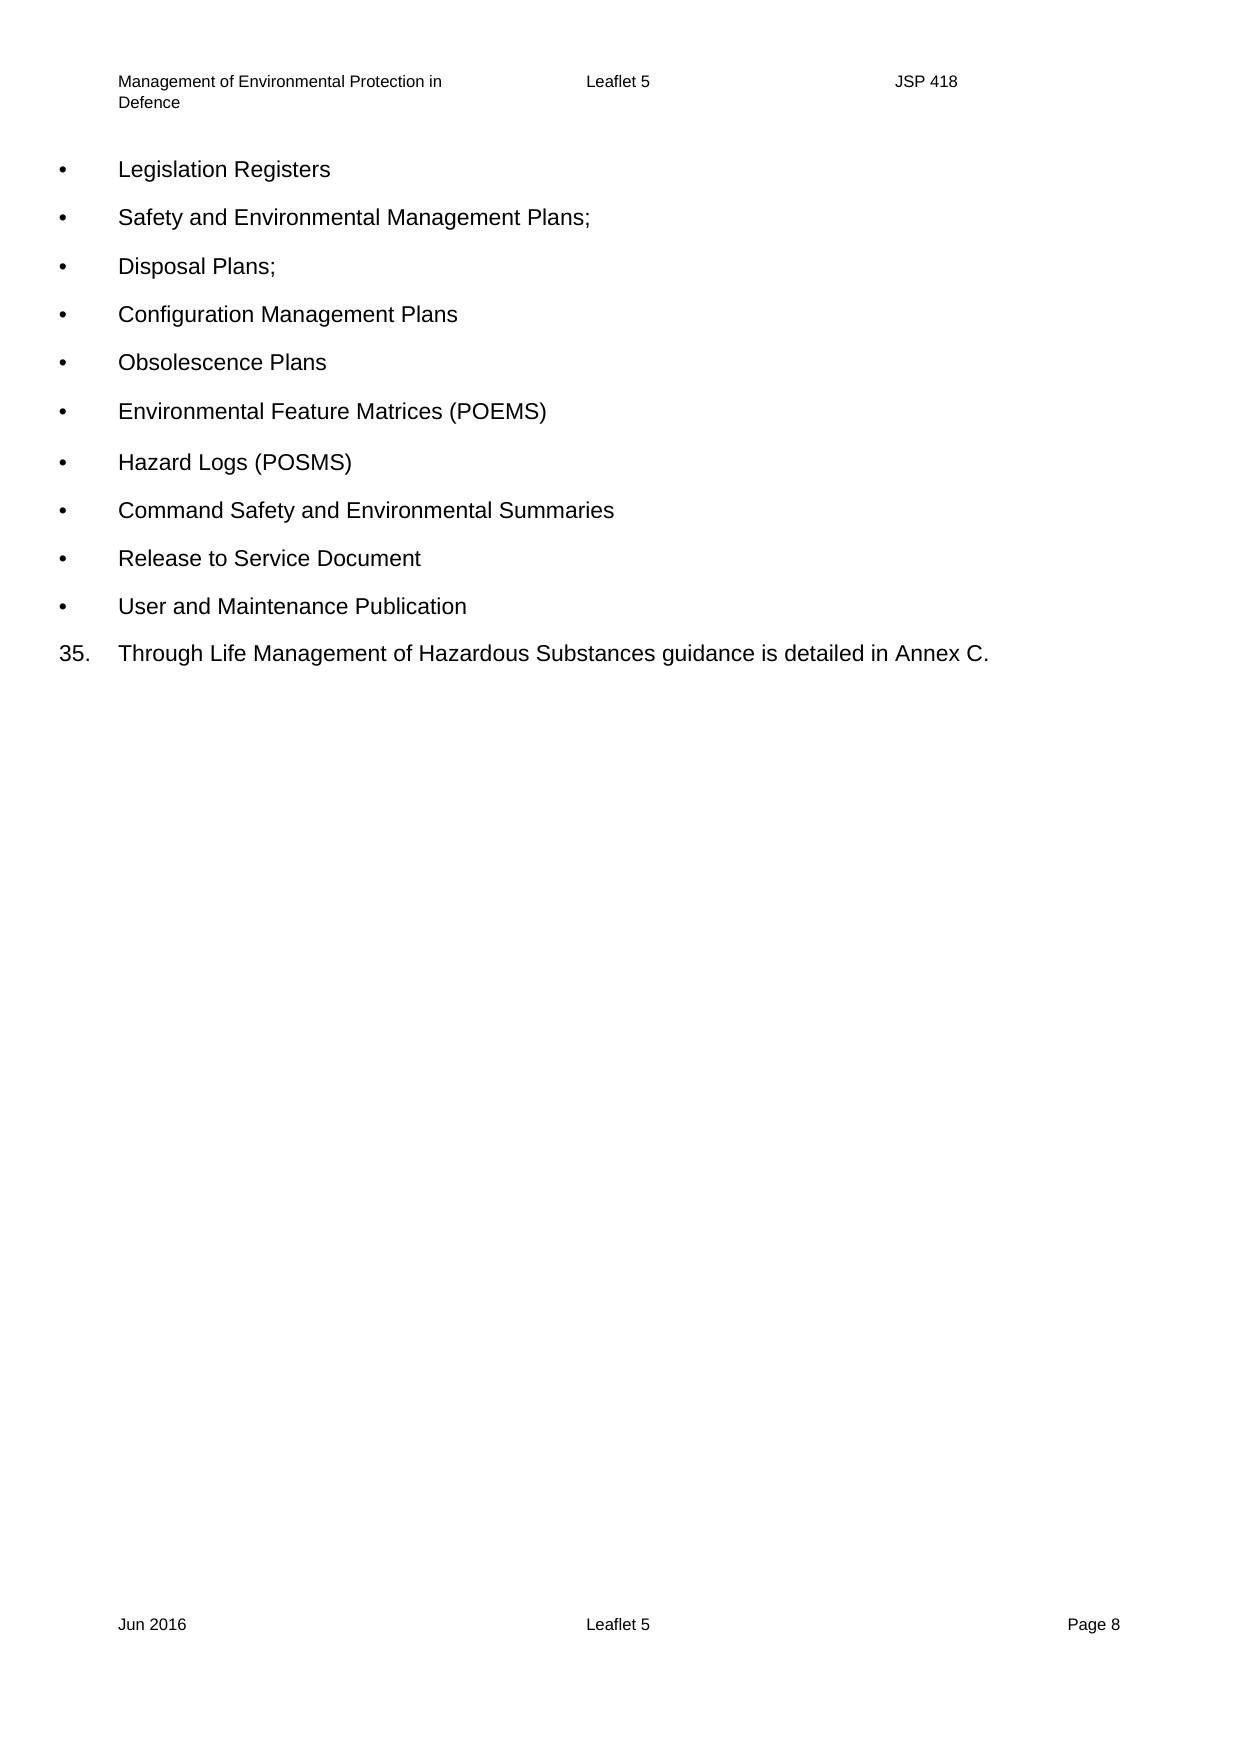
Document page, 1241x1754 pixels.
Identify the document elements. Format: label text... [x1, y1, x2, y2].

list Disposal Plans; [59, 253, 1123, 279]
list User and Maintenance Publication [59, 593, 1123, 620]
list Configuration Management Plans [59, 301, 1123, 327]
list Environmental Feature Matrices (POEMS) [59, 398, 1123, 424]
list Hazard Logs (POSMS) [59, 448, 1123, 475]
list Safety and Environmental Management Plans; [59, 204, 1123, 231]
list Obsolescence Plans [59, 349, 1123, 376]
list Through Life Management of Hazardous Substances guidance is detailed in Annex C. [59, 640, 1123, 666]
list Release to Service Document [59, 545, 1123, 572]
list Command Safety and Environmental Summaries [59, 497, 1123, 523]
list Legislation Registers [59, 156, 1123, 182]
